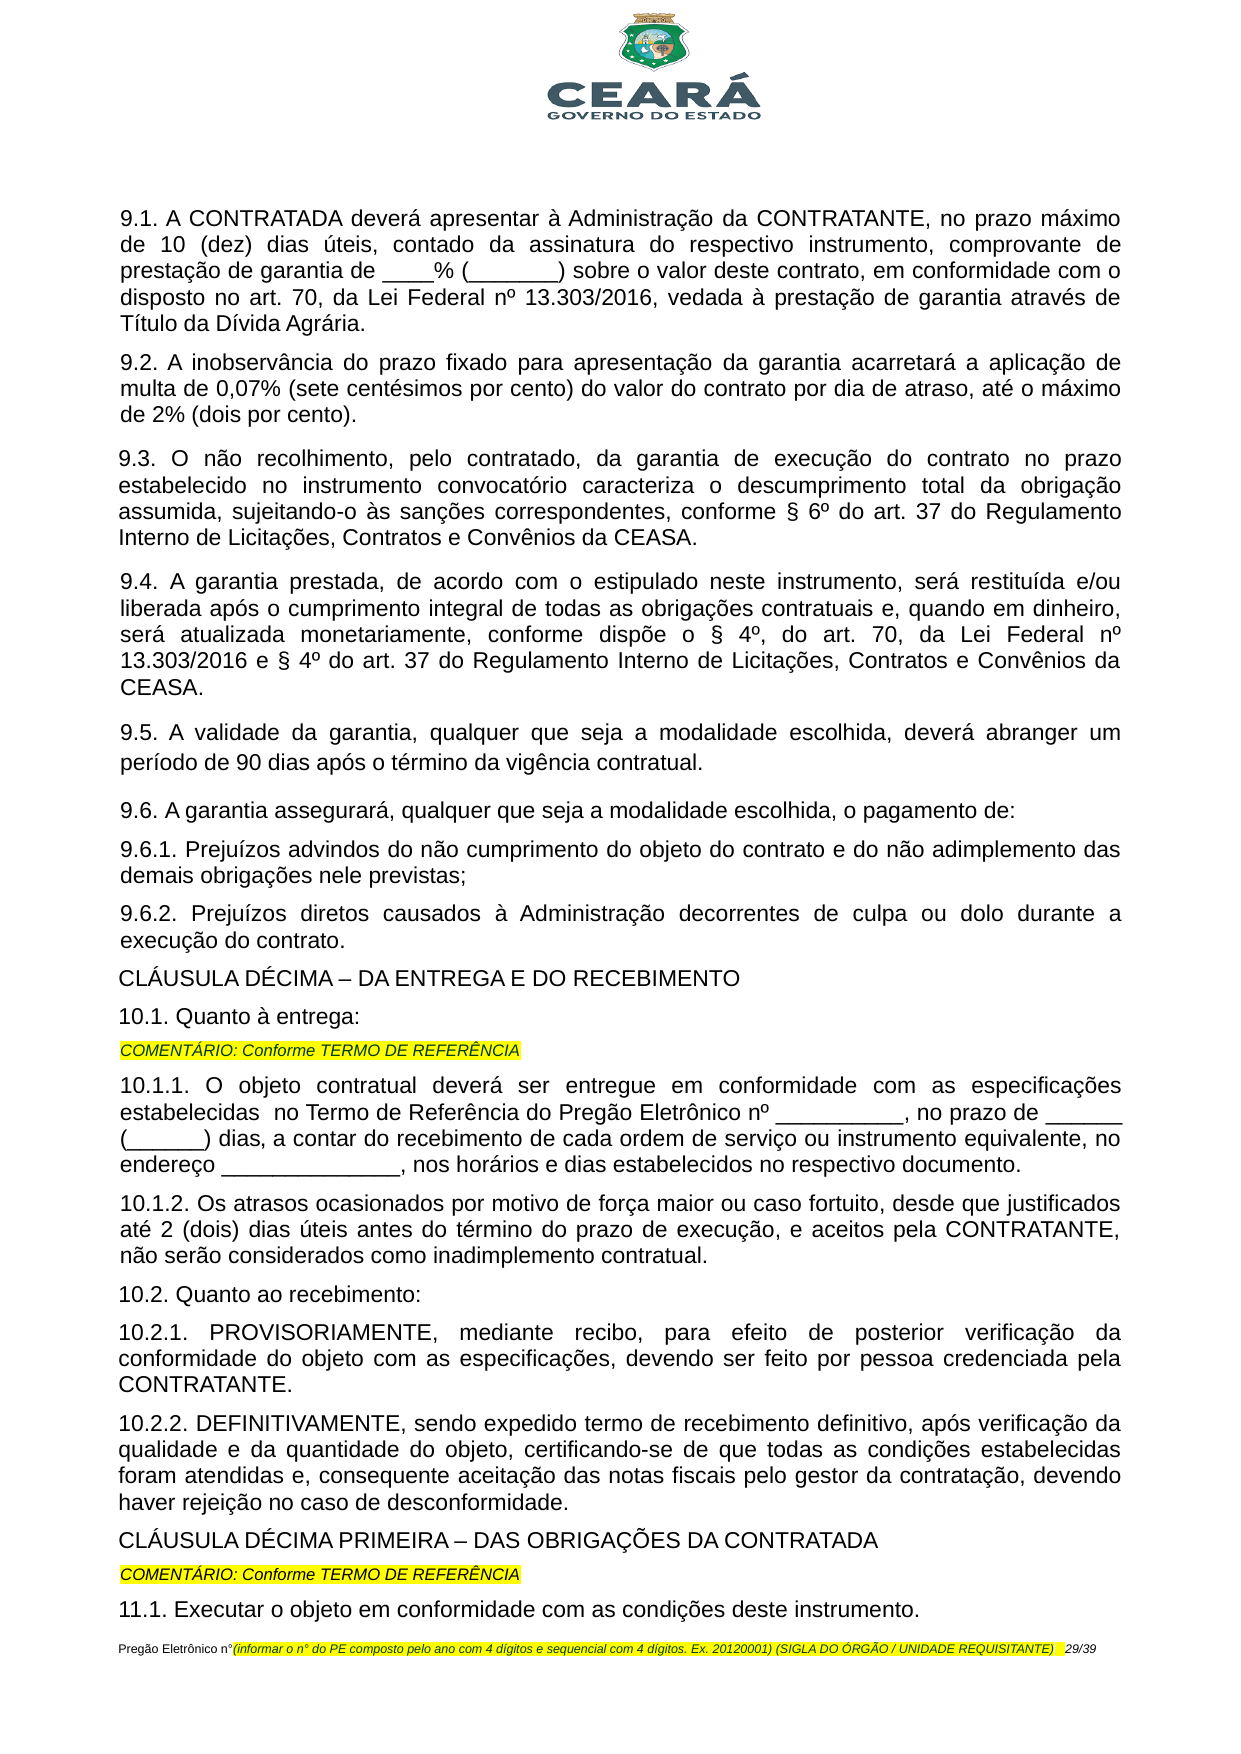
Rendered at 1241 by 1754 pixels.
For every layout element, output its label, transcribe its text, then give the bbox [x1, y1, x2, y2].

text 10.1.1. O objeto contratual deverá ser entregue em conformidade com as especificações estabelecidas no Termo de Referência do Pregão Eletrônico nº __________, no prazo de ______ (______) dias, a contar do recebimento de cada ordem de serviço ou instrumento equivalente, no endereço ______________, nos horários e dias estabelecidos no respectivo documento. [119, 1072, 1122, 1178]
text 9.6.2. Prejuízos diretos causados à Administração decorrentes de culpa ou dolo durante a execução do contrato. [120, 900, 1122, 953]
text CLÁUSULA DÉCIMA PRIMEIRA – DAS OBRIGAÇÕES DA CONTRATADA [118, 1527, 1122, 1553]
text COMENTÁRIO: Conforme TERMO DE REFERÊNCIA [120, 1041, 1122, 1060]
text 10.2.1. PROVISORIAMENTE, mediante recibo, para efeito de posterior verificação da conformidade do objeto com as especificações, devendo ser feito por pessoa credenciada pela CONTRATANTE. [118, 1319, 1122, 1398]
list 9.5. A validade da garantia, qualquer que seja a modalidade escolhida, deverá abranger um período de 90 dias após o término da vigência contratual. [120, 718, 1122, 775]
text 9.4. A garantia prestada, de acordo com o estipulado neste instrumento, será restituída e/ou liberada após o cumprimento integral de todas as obrigações contratuais e, quando em dinheiro, será atualizada monetariamente, conforme dispõe o § 4º, do art. 70, da Lei Federal nº 13.303/2016 e § 4º do art. 37 do Regulamento Interno de Licitações, Contratos e Convênios da CEASA. [120, 568, 1122, 700]
text 9.6.1. Prejuízos advindos do não cumprimento do objeto do contrato e do não adimplemento das demais obrigações nele previstas; [120, 836, 1122, 888]
text 9.3. O não recolhimento, pelo contratado, da garantia de execução do contrato no prazo estabelecido no instrumento convocatório caracteriza o descumprimento total da obrigação assumida, sujeitando-o às sanções correspondentes, conforme § 6º do art. 37 do Regulamento Interno de Licitações, Contratos e Convênios da CEASA. [118, 445, 1122, 551]
text 10.2.2. DEFINITIVAMENTE, sendo expedido termo de recebimento definitivo, após verificação da qualidade e da quantidade do objeto, certificando-se de que todas as condições estabelecidas foram atendidas e, consequente aceitação das notas fiscais pelo gestor da contratação, devendo haver rejeição no caso de desconformidade. [118, 1410, 1122, 1515]
picture [526, 10, 781, 123]
text 9.1. A CONTRATADA deverá apresentar à Administração da CONTRATANTE, no prazo máximo de 10 (dez) dias úteis, contado da assinatura do respectivo instrumento, comprovante de prestação de garantia de ____% (_______) sobre o valor deste contrato, em conformidade com o disposto no art. 70, da Lei Federal nº 13.303/2016, vedada à prestação de garantia através de Título da Dívida Agrária. [120, 205, 1122, 337]
text 9.2. A inobservância do prazo fixado para apresentação da garantia acarretará a aplicação de multa de 0,07% (sete centésimos por cento) do valor do contrato por dia de atraso, até o máximo de 2% (dois por cento). [120, 348, 1122, 427]
text 10.1. Quanto à entrega: [118, 1003, 1122, 1029]
text CLÁUSULA DÉCIMA – DA ENTREGA E DO RECEBIMENTO [118, 965, 1122, 991]
text 11.1. Executar o objeto em conformidade com as condições deste instrumento. [118, 1596, 1122, 1623]
text 9.6. A garantia assegurará, qualquer que seja a modalidade escolhida, o pagamento de: [120, 797, 1122, 824]
text 10.2. Quanto ao recebimento: [118, 1281, 1122, 1307]
text COMENTÁRIO: Conforme TERMO DE REFERÊNCIA [120, 1565, 1122, 1584]
text 10.1.2. Os atrasos ocasionados por motivo de força maior ou caso fortuito, desde que justificados até 2 (dois) dias úteis antes do término do prazo de execução, e aceitos pela CONTRATANTE, não serão considerados como inadimplemento contratual. [119, 1189, 1122, 1269]
